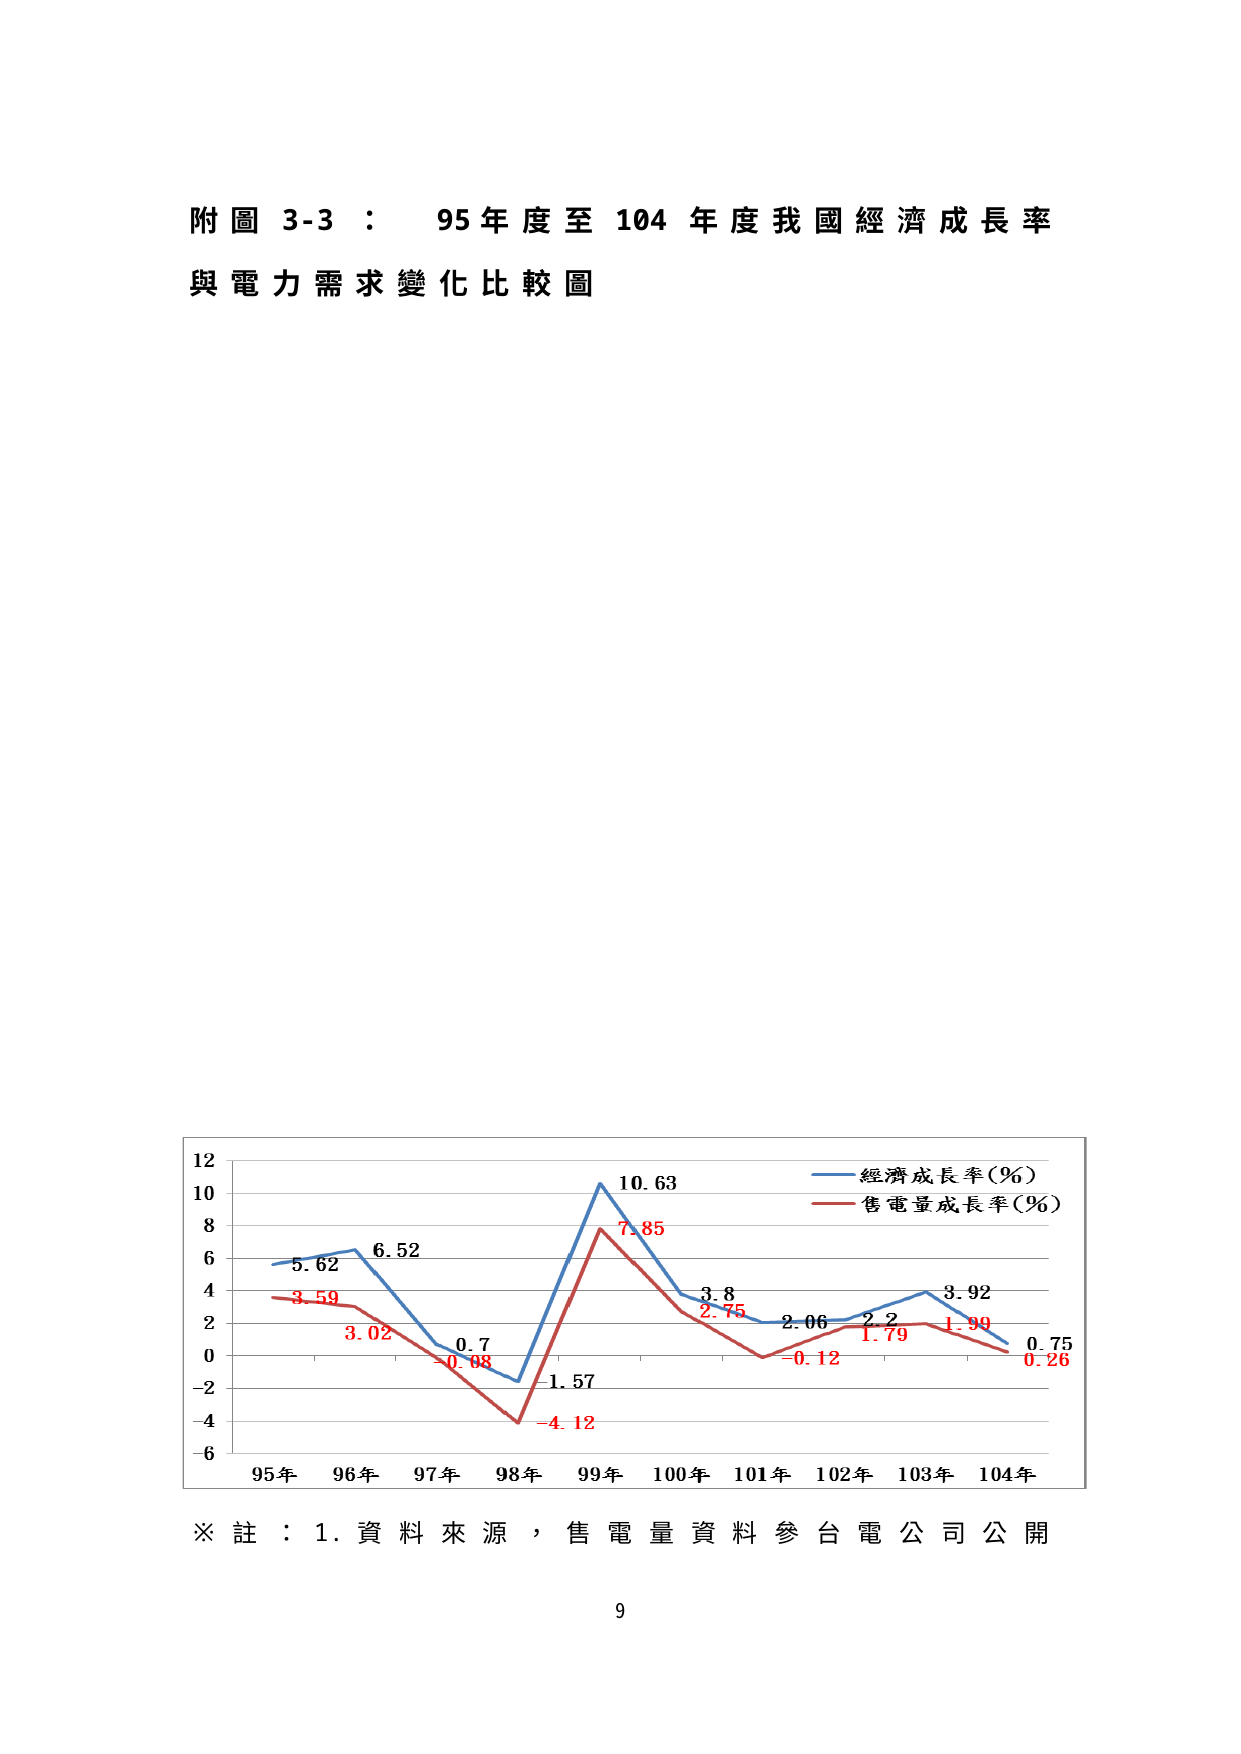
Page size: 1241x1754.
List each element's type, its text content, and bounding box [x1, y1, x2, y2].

text ※註：1.資料來源，售電量資料參台電公司公開 [183, 1490, 1058, 1552]
text 附圖3-3： 95年度至104年度我國經濟成長率與電力需求變化比較圖 [183, 177, 1058, 302]
